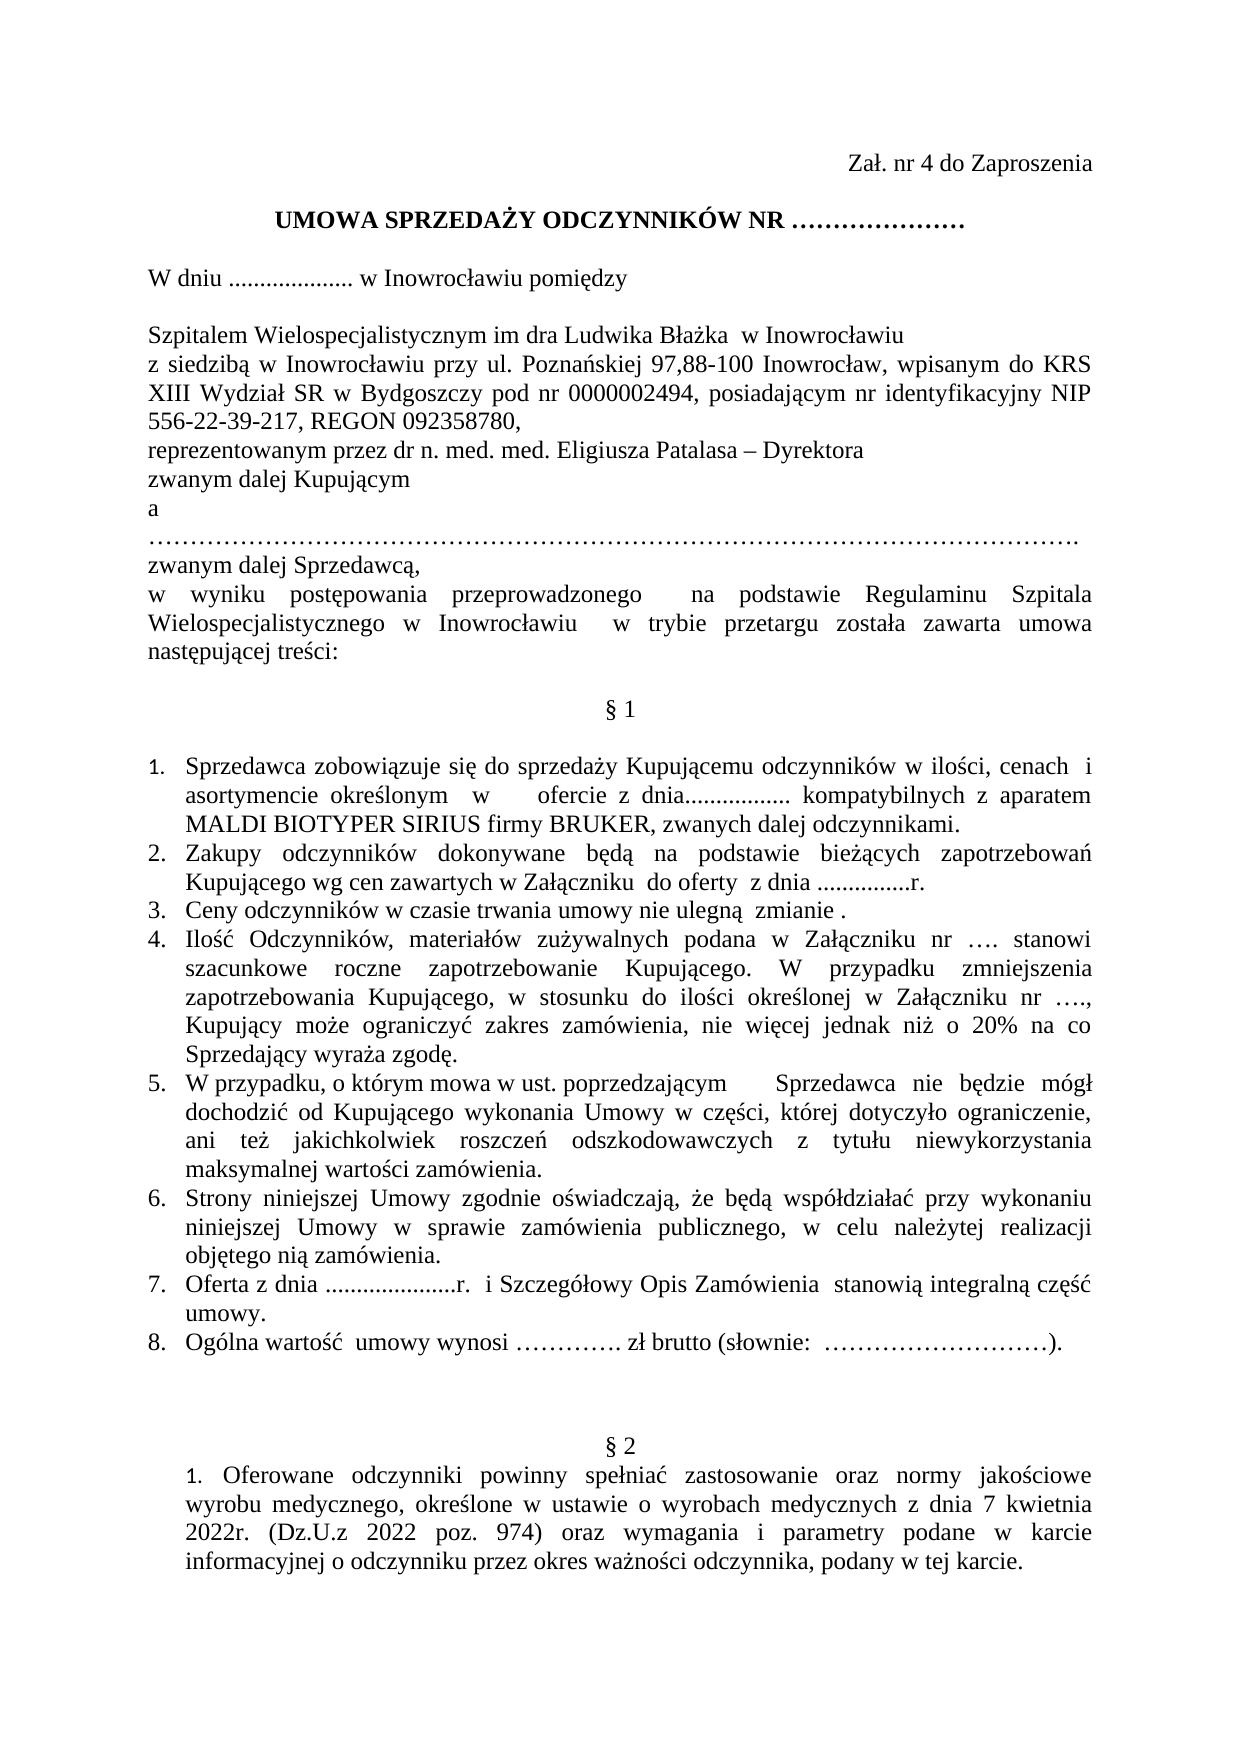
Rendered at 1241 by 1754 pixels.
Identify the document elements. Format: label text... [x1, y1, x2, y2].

list Strony niniejszej Umowy zgodnie oświadczają, że będą współdziałać przy wykonaniu niniejszej Umowy w sprawie zamówienia publicznego, w celu należytej realizacji objętego nią zamówienia. [148, 1183, 1093, 1269]
text W dniu .................... w Inowrocławiu pomiędzy [148, 263, 1093, 291]
text zwanym dalej Kupującym [148, 464, 1093, 493]
list Oferta z dnia .....................r. i Szczegółowy Opis Zamówienia stanowią integralną część umowy. [148, 1269, 1093, 1327]
text z siedzibą w Inowrocławiu przy ul. Poznańskiej 97,88-100 Inowrocław, wpisanym do KRS XIII Wydział SR w Bydgoszczy pod nr 0000002494, posiadającym nr identyfikacyjny NIP 556-22-39-217, REGON 092358780, [148, 349, 1093, 435]
list Ceny odczynników w czasie trwania umowy nie ulegną zmianie . [148, 895, 1093, 924]
list Sprzedawca zobowiązuje się do sprzedaży Kupującemu odczynników w ilości, cenach i asortymencie określonym w ofercie z dnia................. kompatybilnych z aparatem MALDI BIOTYPER SIRIUS firmy BRUKER, zwanych dalej odczynnikami. [148, 751, 1093, 838]
text § 2 [148, 1431, 1093, 1460]
text Szpitalem Wielospecjalistycznym im dra Ludwika Błażka w Inowrocławiu [148, 320, 1093, 349]
text Zał. nr 4 do Zaproszenia [738, 148, 1093, 176]
text reprezentowanym przez dr n. med. med. Eligiusza Patalasa – Dyrektora [148, 435, 1093, 464]
list W przypadku, o którym mowa w ust. poprzedzającym Sprzedawca nie będzie mógł dochodzić od Kupującego wykonania Umowy w części, której dotyczyło ograniczenie, ani też jakichkolwiek roszczeń odszkodowawczych z tytułu niewykorzystania maksymalnej wartości zamówienia. [148, 1068, 1093, 1183]
subtitle UMOWA SPRZEDAŻY ODCZYNNIKÓW NR ………………… [148, 205, 1093, 234]
text zwanym dalej Sprzedawcą, [148, 550, 1093, 579]
list Oferowane odczynniki powinny spełniać zastosowanie oraz normy jakościowe wyrobu medycznego, określone w ustawie o wyrobach medycznych z dnia 7 kwietnia 2022r. (Dz.U.z 2022 poz. 974) oraz wymagania i parametry podane w karcie informacyjnej o odczynniku przez okres ważności odczynnika, podany w tej karcie. [185, 1460, 1093, 1575]
list Zakupy odczynników dokonywane będą na podstawie bieżących zapotrzebowań Kupującego wg cen zawartych w Załączniku do oferty z dnia ...............r. [148, 838, 1093, 895]
list Ogólna wartość umowy wynosi …………. zł brutto (słownie: ………………………). [148, 1327, 1093, 1355]
list Ilość Odczynników, materiałów zużywalnych podana w Załączniku nr …. stanowi szacunkowe roczne zapotrzebowanie Kupującego. W przypadku zmniejszenia zapotrzebowania Kupującego, w stosunku do ilości określonej w Załączniku nr …., Kupujący może ograniczyć zakres zamówienia, nie więcej jednak niż o 20% na co Sprzedający wyraża zgodę. [148, 924, 1093, 1068]
text § 1 [148, 694, 1093, 723]
text a [148, 493, 1093, 521]
text …………………………………………………………………………………………………. [148, 521, 1093, 550]
text w wyniku postępowania przeprowadzonego na podstawie Regulaminu Szpitala Wielospecjalistycznego w Inowrocławiu w trybie przetargu została zawarta umowa następującej treści: [148, 579, 1093, 665]
